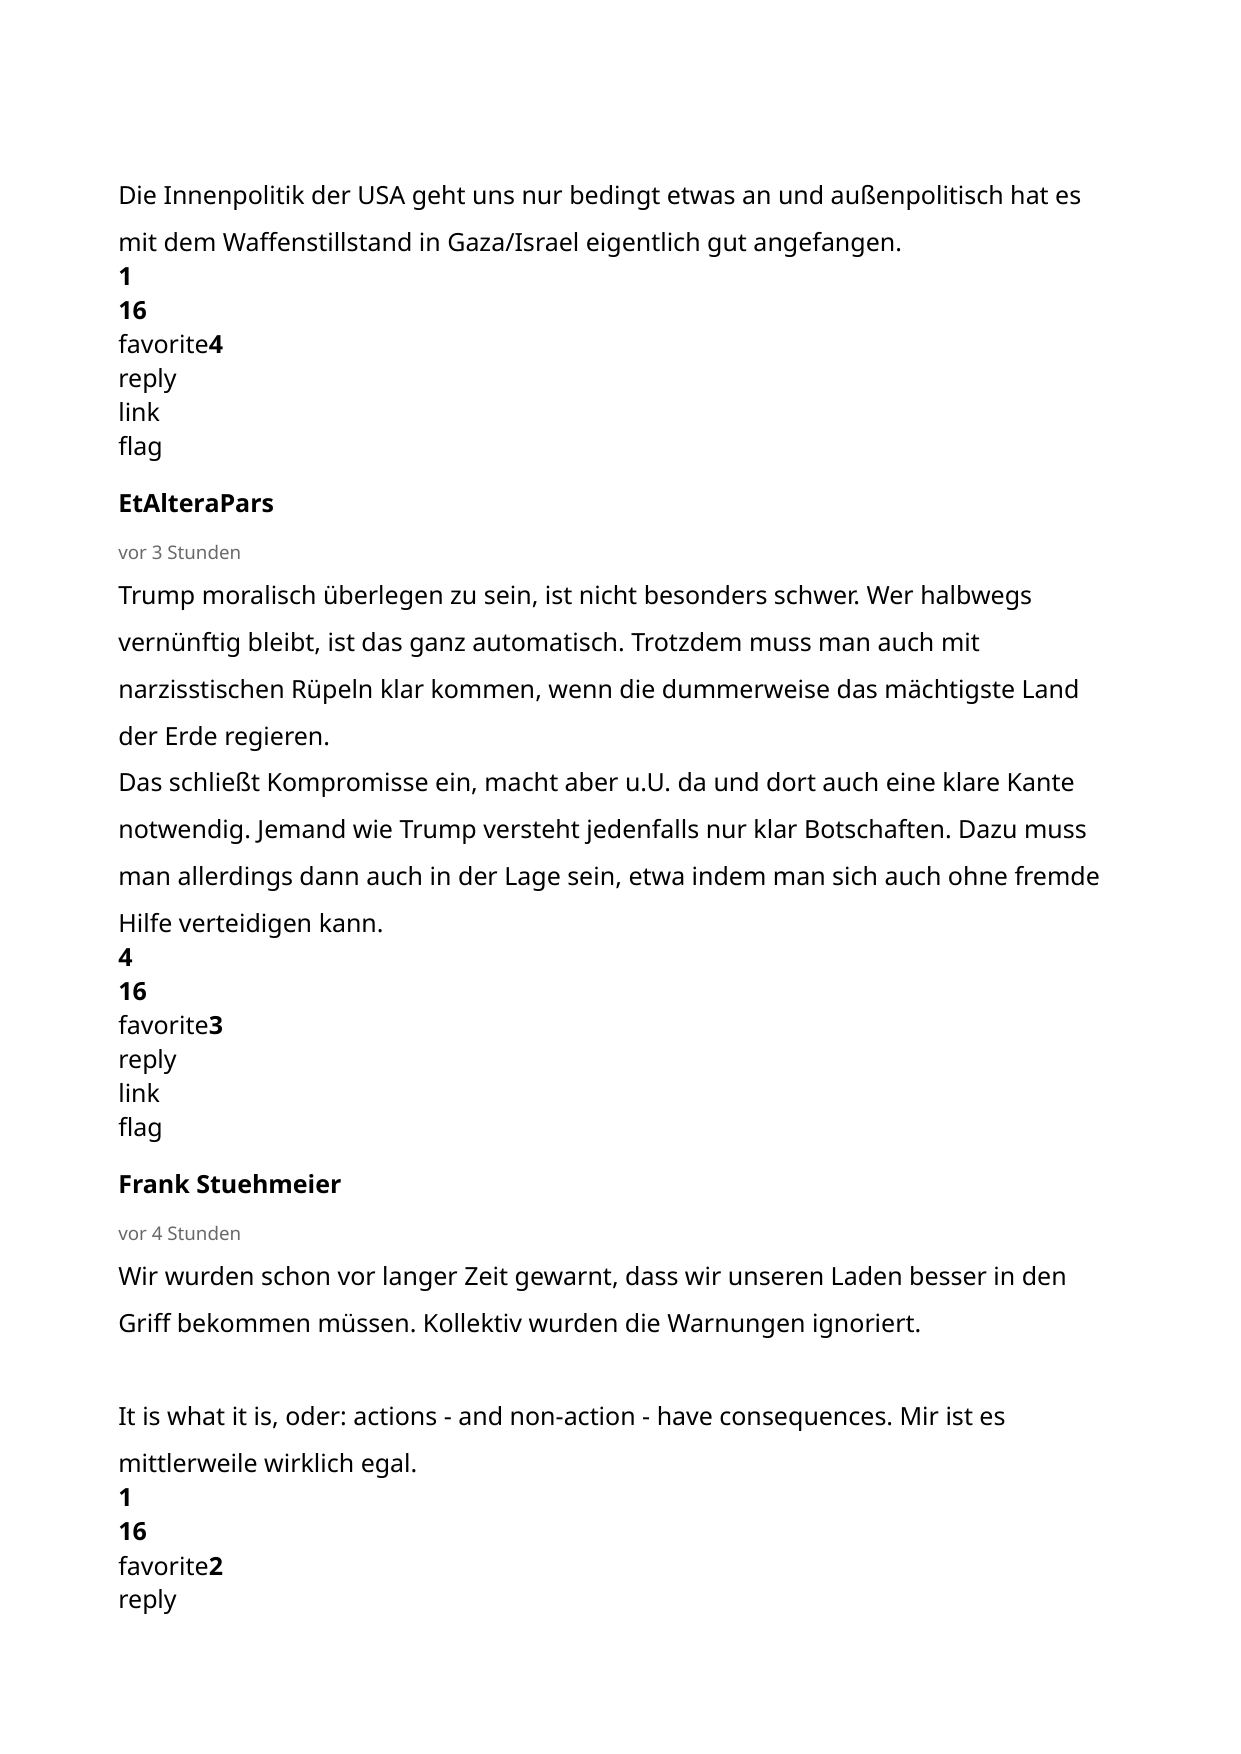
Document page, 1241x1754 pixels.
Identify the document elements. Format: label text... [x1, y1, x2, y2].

text Wir wurden schon vor langer Zeit gewarnt, dass wir unseren Laden besser in den Griff bekommen müssen. Kollektiv wurden die Warnungen ignoriert. It is what it is, oder: actions - and non-action - have consequences. Mir ist es mittlerweile wirklich egal. [118, 1246, 1122, 1480]
text link [118, 1076, 1122, 1110]
text Frank Stuehmeier [118, 1160, 1114, 1200]
text reply [118, 1042, 1122, 1076]
text Die Innenpolitik der USA geht uns nur bedingt etwas an und außenpolitisch hat es mit dem Waffenstillstand in Gaza/Israel eigentlich gut angefangen. [118, 118, 1122, 259]
text flag [118, 1110, 1122, 1144]
text 1 [118, 1480, 1122, 1514]
text Trump moralisch überlegen zu sein, ist nicht besonders schwer. Wer halbwegs vernünftig bleibt, ist das ganz automatisch. Trotzdem muss man auch mit narzisstischen Rüpeln klar kommen, wenn die dummerweise das mächtigste Land der Erde regieren. Das schließt Kompromisse ein, macht aber u.U. da und dort auch eine klare Kante notwendig. Jemand wie Trump versteht jedenfalls nur klar Botschaften. Dazu muss man allerdings dann auch in der Lage sein, etwa indem man sich auch ohne fremde Hilfe verteidigen kann. [118, 565, 1122, 940]
text 16 [118, 293, 1122, 327]
text vor 4 Stunden [118, 1216, 1122, 1246]
text 16 [118, 1514, 1122, 1548]
text reply [118, 361, 1122, 395]
text flag [118, 429, 1122, 463]
text 16 [118, 974, 1122, 1008]
text favorite3 [118, 1008, 1122, 1042]
text vor 3 Stunden [118, 535, 1122, 565]
text favorite4 [118, 327, 1122, 361]
text favorite2 [118, 1548, 1122, 1582]
text EtAlteraPars [118, 479, 1114, 519]
text reply [118, 1582, 1122, 1616]
text 4 [118, 940, 1122, 974]
text 1 [118, 259, 1122, 293]
text link [118, 395, 1122, 429]
